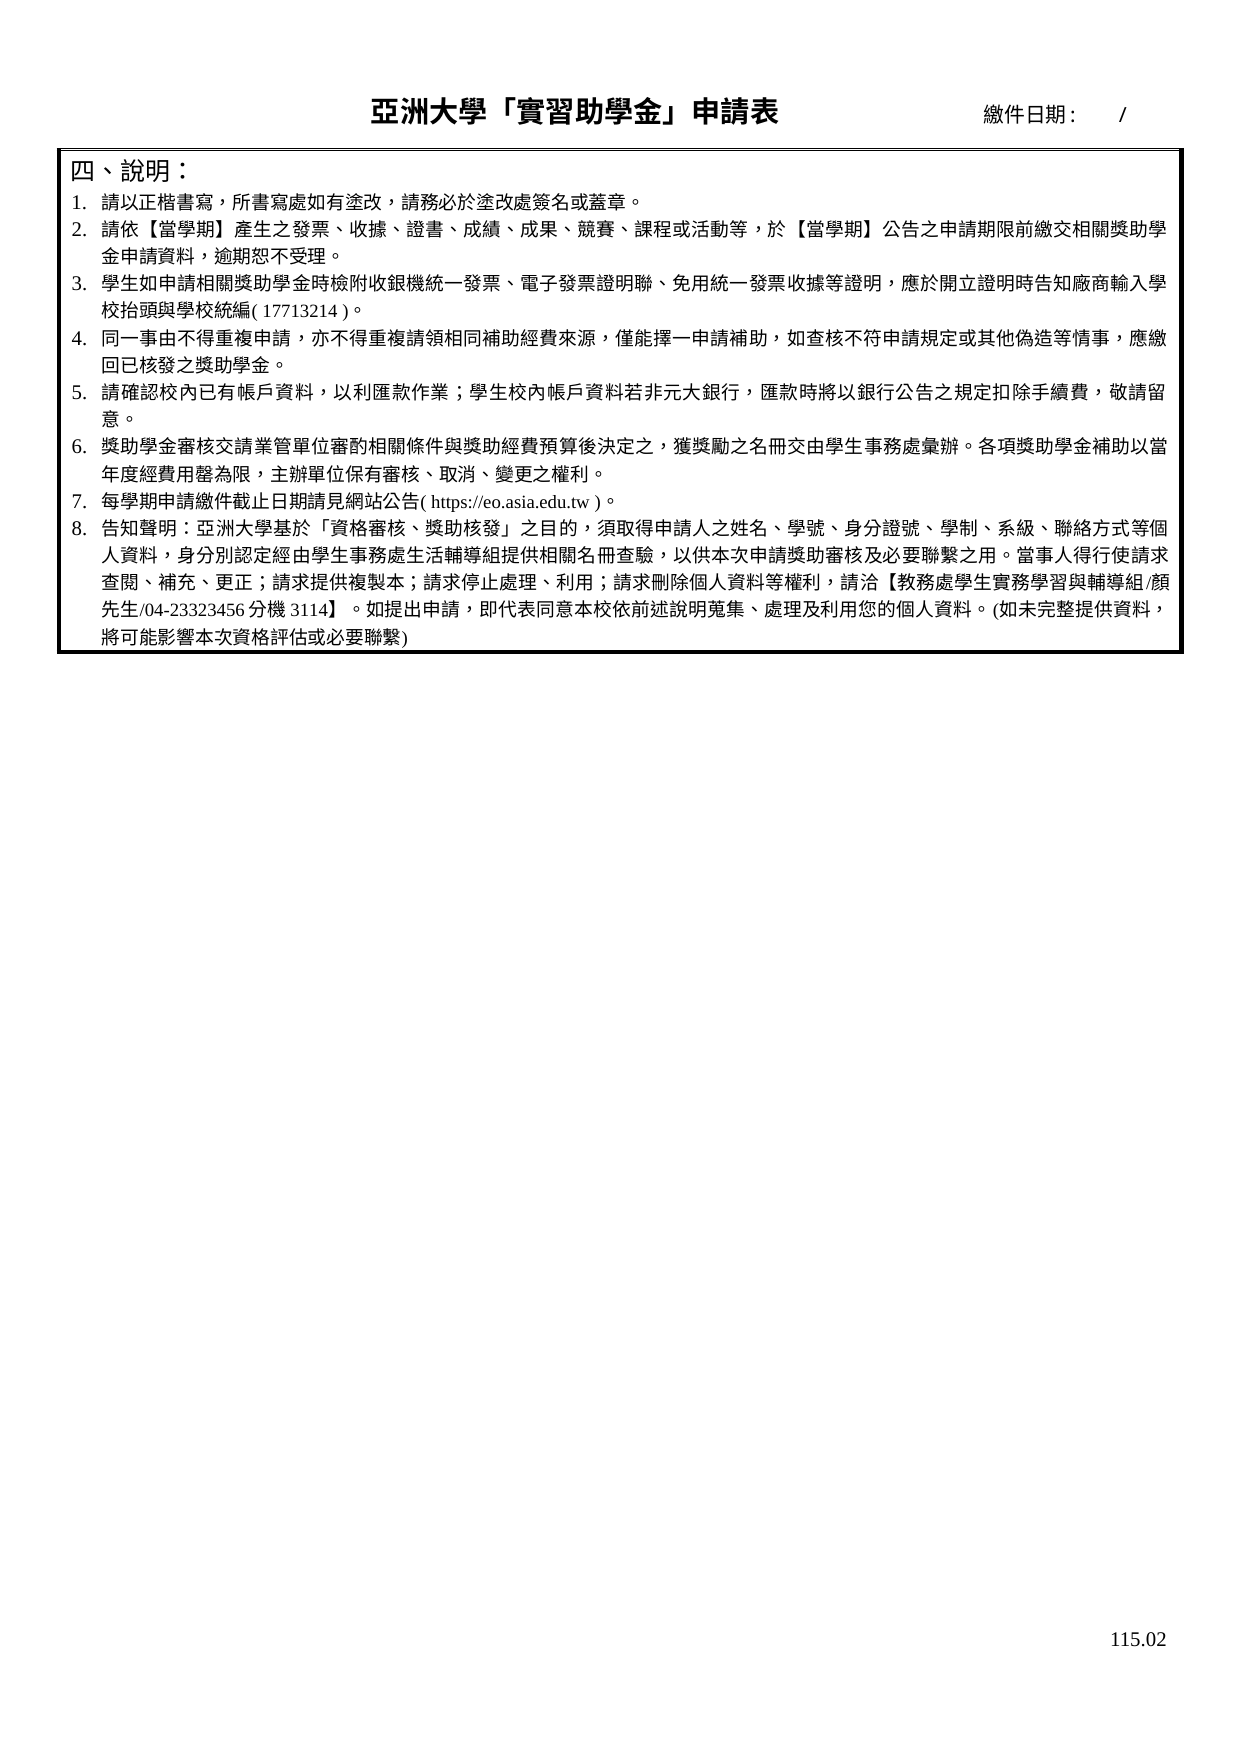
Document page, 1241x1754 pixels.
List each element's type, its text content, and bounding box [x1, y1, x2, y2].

table_cell 四、說明： 請以正楷書寫，所書寫處如有塗改，請務必於塗改處簽名或蓋章。 請依【當學期】產生之發票、收據、證書、成績、成果、競賽、課程或活動等，於【當學期】公告之申請期限前繳交相關獎助學金申請資料，逾期恕不受理。 學生如申請相關獎助學金時檢附收銀機統一發票、電子發票證明聯、免用統一發票收據等證明，應於開立證明時告知廠商輸入學校抬頭與學校統編( 17713214 )。 同一事由不得重複申請，亦不得重複請領相同補助經費來源，僅能擇一申請補助，如查核不符申請規定或其他偽造等情事，應繳回已核發之獎助學金。 請確認校內已有帳戶資料，以利匯款作業；學生校內帳戶資料若非元大銀行，匯款時將以銀行公告之規定扣除手續費，敬請留意。 獎助學金審核交請業管單位審酌相關條件與獎助經費預算後決定之，獲獎勵之名冊交由學生事務處彙辦。各項獎助學金補助以當年度經費用罄為限，主辦單位保有審核、取消、變更之權利。 每學期申請繳件截止日期請見網站公告( https://eo.asia.edu.tw )。 告知聲明：亞洲大學基於「資格審核、獎助核發」之目的，須取得申請人之姓名、學號、身分證號、學制、系級、聯絡方式等個人資料，身分別認定經由學生事務處生活輔導組提供相關名冊查驗，以供本次申請獎助審核及必要聯繫之用。當事人得行使請求查閱、補充、更正；請求提供複製本；請求停止處理、利用；請求刪除個人資料等權利，請洽【教務處學生實務學習與輔導組/顏先生/04-23323456分機3114】。如提出申請，即代表同意本校依前述說明蒐集、處理及利用您的個人資料。(如未完整提供資料，將可能影響本次資格評估或必要聯繫) [61, 151, 1179, 649]
